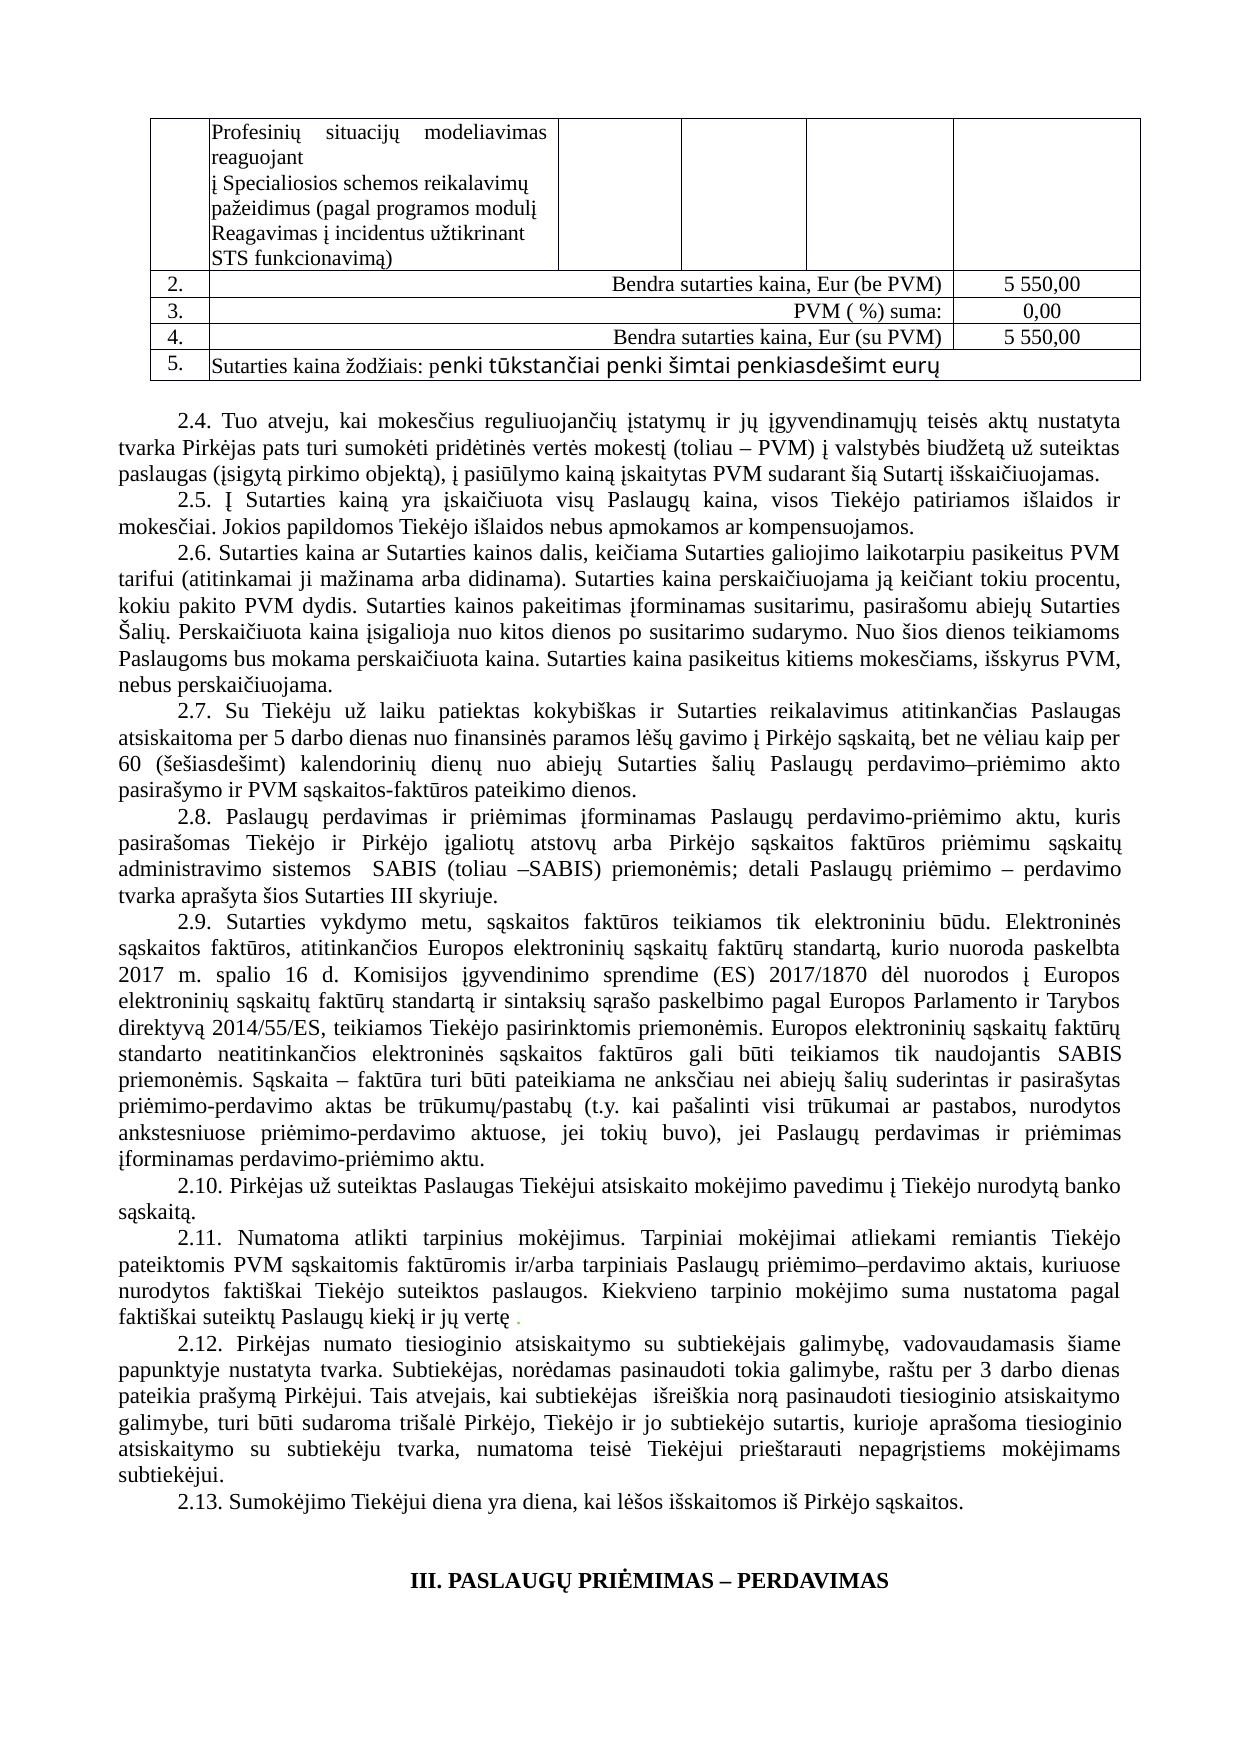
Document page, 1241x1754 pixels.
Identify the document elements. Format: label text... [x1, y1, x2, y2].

table_cell 5. [151, 350, 209, 380]
table_cell [151, 119, 209, 270]
text 2.9. Sutarties vykdymo metu, sąskaitos faktūros teikiamos tik elektroniniu būdu. Elektroninės sąskaitos faktūros, atitinkančios Europos elektroninių sąskaitų faktūrų standartą, kurio nuoroda paskelbta 2017 m. spalio 16 d. Komisijos įgyvendinimo sprendime (ES) 2017/1870 dėl nuorodos į Europos elektroninių sąskaitų faktūrų standartą ir sintaksių sąrašo paskelbimo pagal Europos Parlamento ir Tarybos direktyvą 2014/55/ES, teikiamos Tiekėjo pasirinktomis priemonėmis. Europos elektroninių sąskaitų faktūrų standarto neatitinkančios elektroninės sąskaitos faktūros gali būti teikiamos tik naudojantis SABIS priemonėmis. Sąskaita – faktūra turi būti pateikiama ne anksčiau nei abiejų šalių suderintas ir pasirašytas priėmimo-perdavimo aktas be trūkumų/pastabų (t.y. kai pašalinti visi trūkumai ar pastabos, nurodytos ankstesniuose priėmimo-perdavimo aktuose, jei tokių buvo), jei Paslaugų perdavimas ir priėmimas įforminamas perdavimo-priėmimo aktu. [118, 908, 1122, 1172]
text 2.12. Pirkėjas numato tiesioginio atsiskaitymo su subtiekėjais galimybę, vadovaudamasis šiame papunktyje nustatyta tvarka. Subtiekėjas, norėdamas pasinaudoti tokia galimybe, raštu per 3 darbo dienas pateikia prašymą Pirkėjui. Tais atvejais, kai subtiekėjas išreiškia norą pasinaudoti tiesioginio atsiskaitymo galimybe, turi būti sudaroma trišalė Pirkėjo, Tiekėjo ir jo subtiekėjo sutartis, kurioje aprašoma tiesioginio atsiskaitymo su subtiekėju tvarka, numatoma teisė Tiekėjui prieštarauti nepagrįstiems mokėjimams subtiekėjui. [118, 1330, 1122, 1488]
table_cell [954, 119, 1140, 270]
table_cell Sutarties kaina žodžiais: penki tūkstančiai penki šimtai penkiasdešimt eurų [210, 350, 1140, 380]
text III. PASLAUGŲ PRIĖMIMAS – PERDAVIMAS [118, 1567, 1122, 1593]
table_cell 4. [151, 324, 209, 349]
table_cell 5 550,00 [954, 271, 1140, 297]
text 2.5. Į Sutarties kainą yra įskaičiuota visų Paslaugų kaina, visos Tiekėjo patiriamos išlaidos ir mokesčiai. Jokios papildomos Tiekėjo išlaidos nebus apmokamos ar kompensuojamos. [118, 486, 1122, 539]
text 2.8. Paslaugų perdavimas ir priėmimas įforminamas Paslaugų perdavimo-priėmimo aktu, kuris pasirašomas Tiekėjo ir Pirkėjo įgaliotų atstovų arba Pirkėjo sąskaitos faktūros priėmimu sąskaitų administravimo sistemos SABIS (toliau –SABIS) priemonėmis; detali Paslaugų priėmimo – perdavimo tvarka aprašyta šios Sutarties III skyriuje. [118, 803, 1122, 908]
table_cell Profesinių situacijų modeliavimas reaguojant į Specialiosios schemos reikalavimų pažeidimus (pagal programos modulį Reagavimas į incidentus užtikrinant STS funkcionavimą) [210, 119, 558, 270]
text 2.7. Su Tiekėju už laiku patiektas kokybiškas ir Sutarties reikalavimus atitinkančias Paslaugas atsiskaitoma per 5 darbo dienas nuo finansinės paramos lėšų gavimo į Pirkėjo sąskaitą, bet ne vėliau kaip per 60 (šešiasdešimt) kalendorinių dienų nuo abiejų Sutarties šalių Paslaugų perdavimo–priėmimo akto pasirašymo ir PVM sąskaitos-faktūros pateikimo dienos. [118, 697, 1122, 803]
table_cell 2. [151, 271, 209, 297]
table_cell Bendra sutarties kaina, Eur (be PVM) [210, 271, 953, 297]
text 2.4. Tuo atveju, kai mokesčius reguliuojančių įstatymų ir jų įgyvendinamųjų teisės aktų nustatyta tvarka Pirkėjas pats turi sumokėti pridėtinės vertės mokestį (toliau – PVM) į valstybės biudžetą už suteiktas paslaugas (įsigytą pirkimo objektą), į pasiūlymo kainą įskaitytas PVM sudarant šią Sutartį išskaičiuojamas. [118, 407, 1122, 486]
text 2.11. Numatoma atlikti tarpinius mokėjimus. Tarpiniai mokėjimai atliekami remiantis Tiekėjo pateiktomis PVM sąskaitomis faktūromis ir/arba tarpiniais Paslaugų priėmimo–perdavimo aktais, kuriuose nurodytos faktiškai Tiekėjo suteiktos paslaugos. Kiekvieno tarpinio mokėjimo suma nustatoma pagal faktiškai suteiktų Paslaugų kiekį ir jų vertę . [118, 1224, 1122, 1330]
table_cell 0,00 [954, 298, 1140, 323]
text 2.13. Sumokėjimo Tiekėjui diena yra diena, kai lėšos išskaitomos iš Pirkėjo sąskaitos. [118, 1488, 1122, 1514]
table_cell [559, 119, 681, 270]
text 2.10. Pirkėjas už suteiktas Paslaugas Tiekėjui atsiskaito mokėjimo pavedimu į Tiekėjo nurodytą banko sąskaitą. [118, 1172, 1122, 1224]
table_cell [807, 119, 953, 270]
table_cell 5 550,00 [954, 324, 1140, 349]
table_cell 3. [151, 298, 209, 323]
table_cell [682, 119, 806, 270]
table_cell Bendra sutarties kaina, Eur (su PVM) [210, 324, 953, 349]
text 2.6. Sutarties kaina ar Sutarties kainos dalis, keičiama Sutarties galiojimo laikotarpiu pasikeitus PVM tarifui (atitinkamai ji mažinama arba didinama). Sutarties kaina perskaičiuojama ją keičiant tokiu procentu, kokiu pakito PVM dydis. Sutarties kainos pakeitimas įforminamas susitarimu, pasirašomu abiejų Sutarties Šalių. Perskaičiuota kaina įsigalioja nuo kitos dienos po susitarimo sudarymo. Nuo šios dienos teikiamoms Paslaugoms bus mokama perskaičiuota kaina. Sutarties kaina pasikeitus kitiems mokesčiams, išskyrus PVM, nebus perskaičiuojama. [118, 539, 1122, 697]
table_cell PVM ( %) suma: [210, 298, 953, 323]
